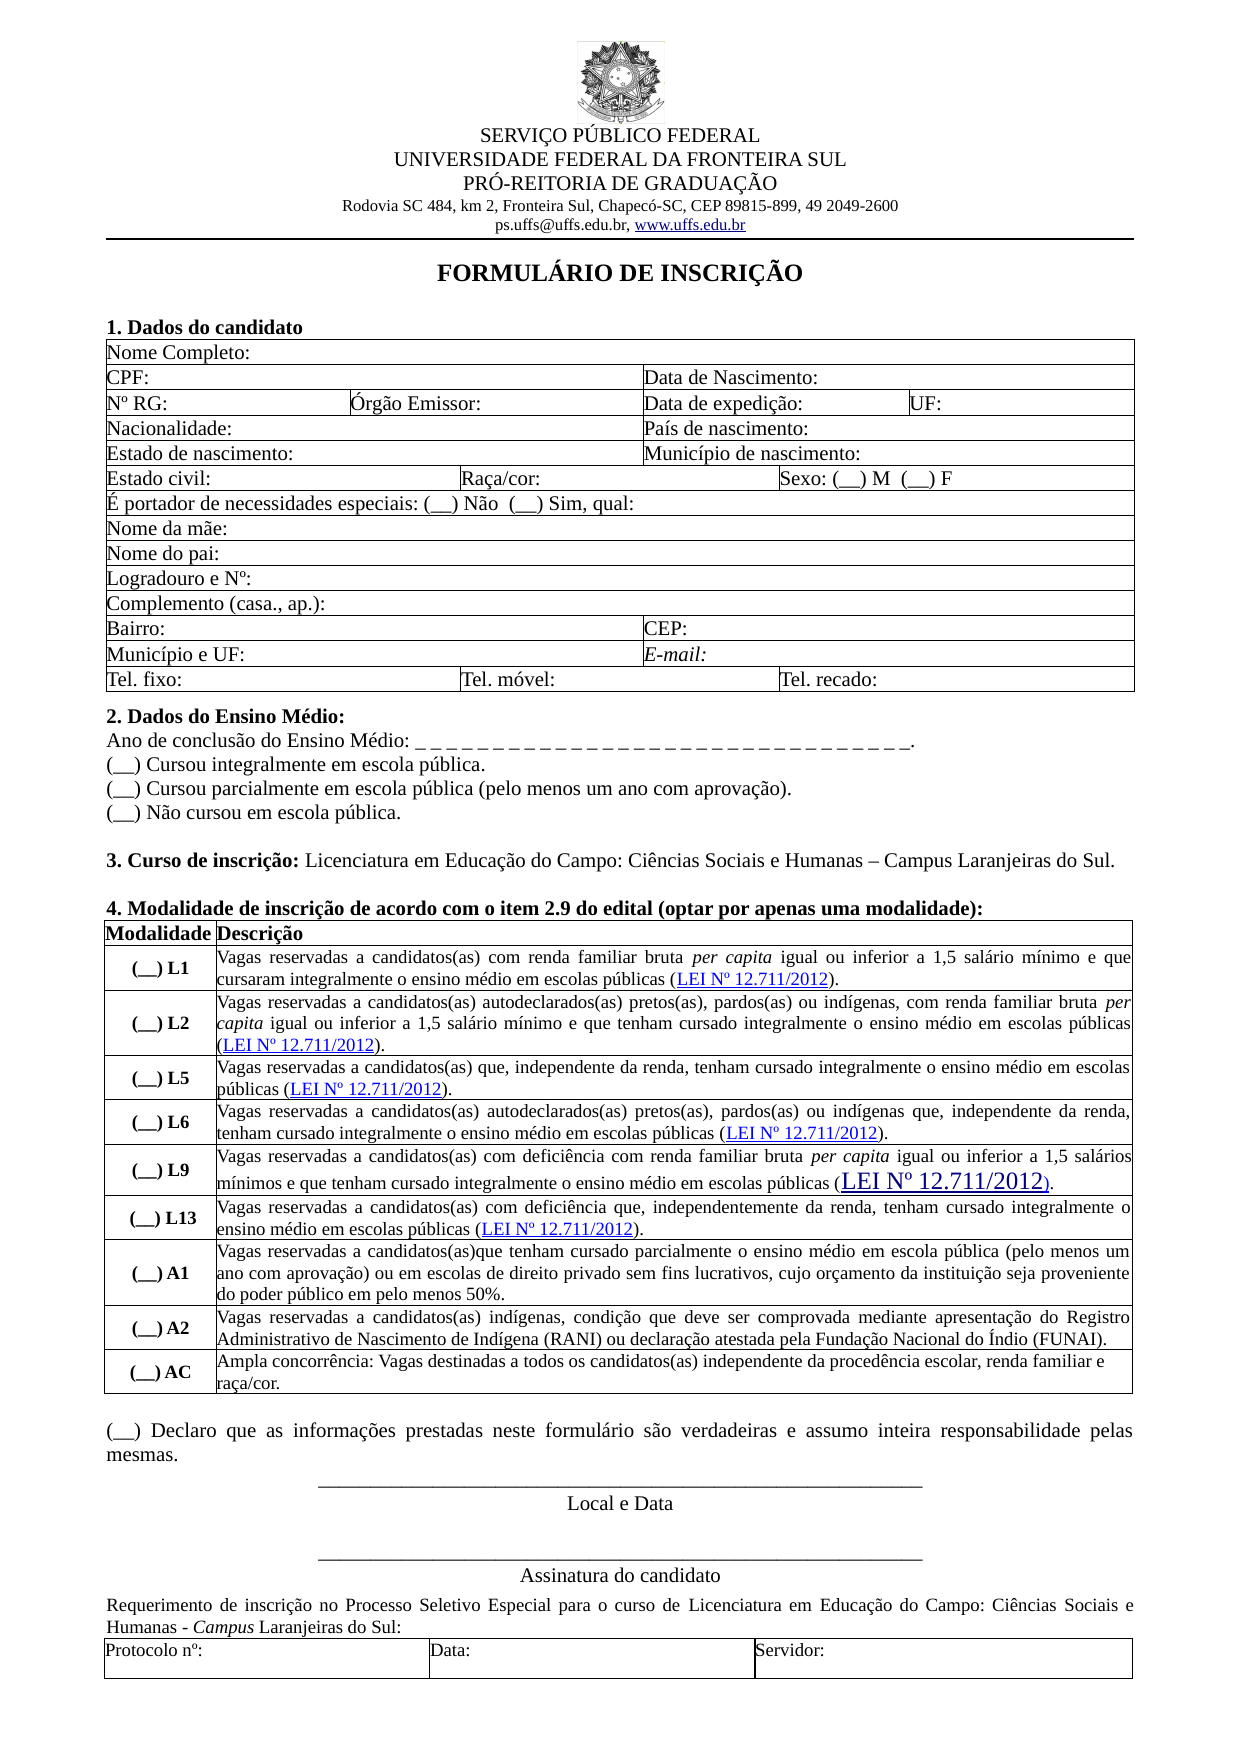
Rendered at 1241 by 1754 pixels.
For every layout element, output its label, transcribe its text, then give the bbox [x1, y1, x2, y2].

text (__) Não cursou em escola pública. [106, 800, 1134, 824]
table_cell Tel. móvel: [461, 667, 779, 691]
text __________________________________________________________ [106, 1538, 1134, 1563]
table_cell Nome da mãe: [107, 516, 1134, 540]
table_cell Município e UF: [107, 641, 643, 666]
table_cell Vagas reservadas a candidatos(as) que, independente da renda, tenham cursado integralmente o ensino médio em escolas públicas (LEI Nº 12.711/2012). [217, 1056, 1132, 1099]
table_cell Sexo: (__) M (__) F [780, 466, 1134, 490]
table_cell Tel. fixo: [107, 667, 460, 691]
table_cell Vagas reservadas a candidatos(as) com renda familiar bruta per capita igual ou inferior a 1,5 salário mínimo e que cursaram integralmente o ensino médio em escolas públicas (LEI Nº 12.711/2012). [217, 946, 1132, 989]
table_cell Data de expedição: [644, 390, 909, 414]
table_cell Vagas reservadas a candidatos(as) autodeclarados(as) pretos(as), pardos(as) ou indígenas que, independente da renda, tenham cursado integralmente o ensino médio em escolas públicas (LEI Nº 12.711/2012). [217, 1100, 1132, 1143]
table_cell E-mail: [644, 641, 1134, 666]
table_cell (__) L1 [105, 946, 216, 989]
text 2. Dados do Ensino Médio: [106, 704, 1134, 728]
table_cell Vagas reservadas a candidatos(as) indígenas, condição que deve ser comprovada mediante apresentação do Registro Administrativo de Nascimento de Indígena (RANI) ou declaração atestada pela Fundação Nacional do Índio (FUNAI). [217, 1306, 1132, 1349]
table_cell (__) L6 [105, 1100, 216, 1143]
table_cell Complemento (casa., ap.): [107, 591, 1134, 615]
table_cell Estado de nascimento: [107, 441, 643, 465]
table_cell Órgão Emissor: [351, 390, 643, 414]
text (__) Cursou integralmente em escola pública. [106, 752, 1134, 776]
table_cell (__) A1 [105, 1240, 216, 1305]
table_cell Nome do pai: [107, 541, 1134, 565]
text (__) Cursou parcialmente em escola pública (pelo menos um ano com aprovação). [106, 776, 1134, 800]
table_cell CPF: [107, 365, 643, 389]
text 4. Modalidade de inscrição de acordo com o item 2.9 do edital (optar por apenas uma modalidade): [106, 896, 1134, 920]
table_cell (__) L13 [105, 1196, 216, 1239]
table_cell É portador de necessidades especiais: (__) Não (__) Sim, qual: [107, 491, 1134, 515]
text FORMULÁRIO DE INSCRIÇÃO [106, 258, 1134, 286]
table_cell Nº RG: [107, 390, 350, 414]
table_cell Tel. recado: [780, 667, 1134, 691]
text PRÓ-REITORIA DE GRADUAÇÃO [106, 171, 1134, 195]
text (__) Declaro que as informações prestadas neste formulário são verdadeiras e assumo inteira responsabilidade pelas mesmas. [106, 1418, 1134, 1466]
text Rodovia SC 484, km 2, Fronteira Sul, Chapecó-SC, CEP 89815-899, 49 2049-2600 [106, 195, 1134, 214]
table_header Modalidade [105, 921, 216, 945]
picture [577, 41, 665, 124]
text ps.uffs@uffs.edu.br, www.uffs.edu.br [106, 214, 1134, 238]
table_cell Vagas reservadas a candidatos(as)que tenham cursado parcialmente o ensino médio em escola pública (pelo menos um ano com aprovação) ou em escolas de direito privado sem fins lucrativos, cujo orçamento da instituição seja proveniente do poder público em pelo menos 50%. [217, 1240, 1132, 1305]
table_cell País de nascimento: [644, 416, 1134, 439]
table_cell Vagas reservadas a candidatos(as) com deficiência com renda familiar bruta per capita igual ou inferior a 1,5 salários mínimos e que tenham cursado integralmente o ensino médio em escolas públicas (LEI Nº 12.711/2012). [217, 1145, 1132, 1195]
table_cell Nacionalidade: [107, 416, 643, 439]
text 1. Dados do candidato [106, 315, 1134, 339]
text Ano de conclusão do Ensino Médio: _ _ _ _ _ _ _ _ _ _ _ _ _ _ _ _ _ _ _ _ _ _ _ _ _ _ _ _ _ _ _ _. [106, 728, 1134, 752]
table_cell Data de Nascimento: [644, 365, 1134, 389]
table_cell (__) L5 [105, 1056, 216, 1099]
table_cell (__) L9 [105, 1145, 216, 1195]
text Assinatura do candidato [106, 1563, 1134, 1587]
table_cell Estado civil: [107, 466, 460, 490]
table_cell Bairro: [107, 616, 643, 640]
table_cell Município de nascimento: [644, 441, 1134, 465]
table_cell Logradouro e Nº: [107, 566, 1134, 590]
table_header Nome Completo: [107, 340, 1134, 364]
table_cell UF: [910, 390, 1134, 414]
table_cell (__) AC [105, 1350, 216, 1393]
table_cell (__) A2 [105, 1306, 216, 1349]
text UNIVERSIDADE FEDERAL DA FRONTEIRA SUL [106, 147, 1134, 171]
table_cell Raça/cor: [461, 466, 779, 490]
text 3. Curso de inscrição: Licenciatura em Educação do Campo: Ciências Sociais e Humanas – Campus Laranjeiras do Sul. [106, 848, 1134, 872]
text SERVIÇO PÚBLICO FEDERAL [106, 123, 1134, 147]
table_header Descrição [217, 921, 1132, 945]
table_cell (__) L2 [105, 991, 216, 1055]
text Local e Data [106, 1490, 1134, 1514]
table_cell CEP: [644, 616, 1134, 640]
table_cell Vagas reservadas a candidatos(as) autodeclarados(as) pretos(as), pardos(as) ou indígenas, com renda familiar bruta per capita igual ou inferior a 1,5 salário mínimo e que tenham cursado integralmente o ensino médio em escolas públicas (LEI Nº 12.711/2012). [217, 991, 1132, 1055]
table_cell Vagas reservadas a candidatos(as) com deficiência que, independentemente da renda, tenham cursado integralmente o ensino médio em escolas públicas (LEI Nº 12.711/2012). [217, 1196, 1132, 1239]
text __________________________________________________________ [106, 1466, 1134, 1490]
table_cell Ampla concorrência: Vagas destinadas a todos os candidatos(as) independente da procedência escolar, renda familiar e raça/cor. [217, 1350, 1132, 1393]
